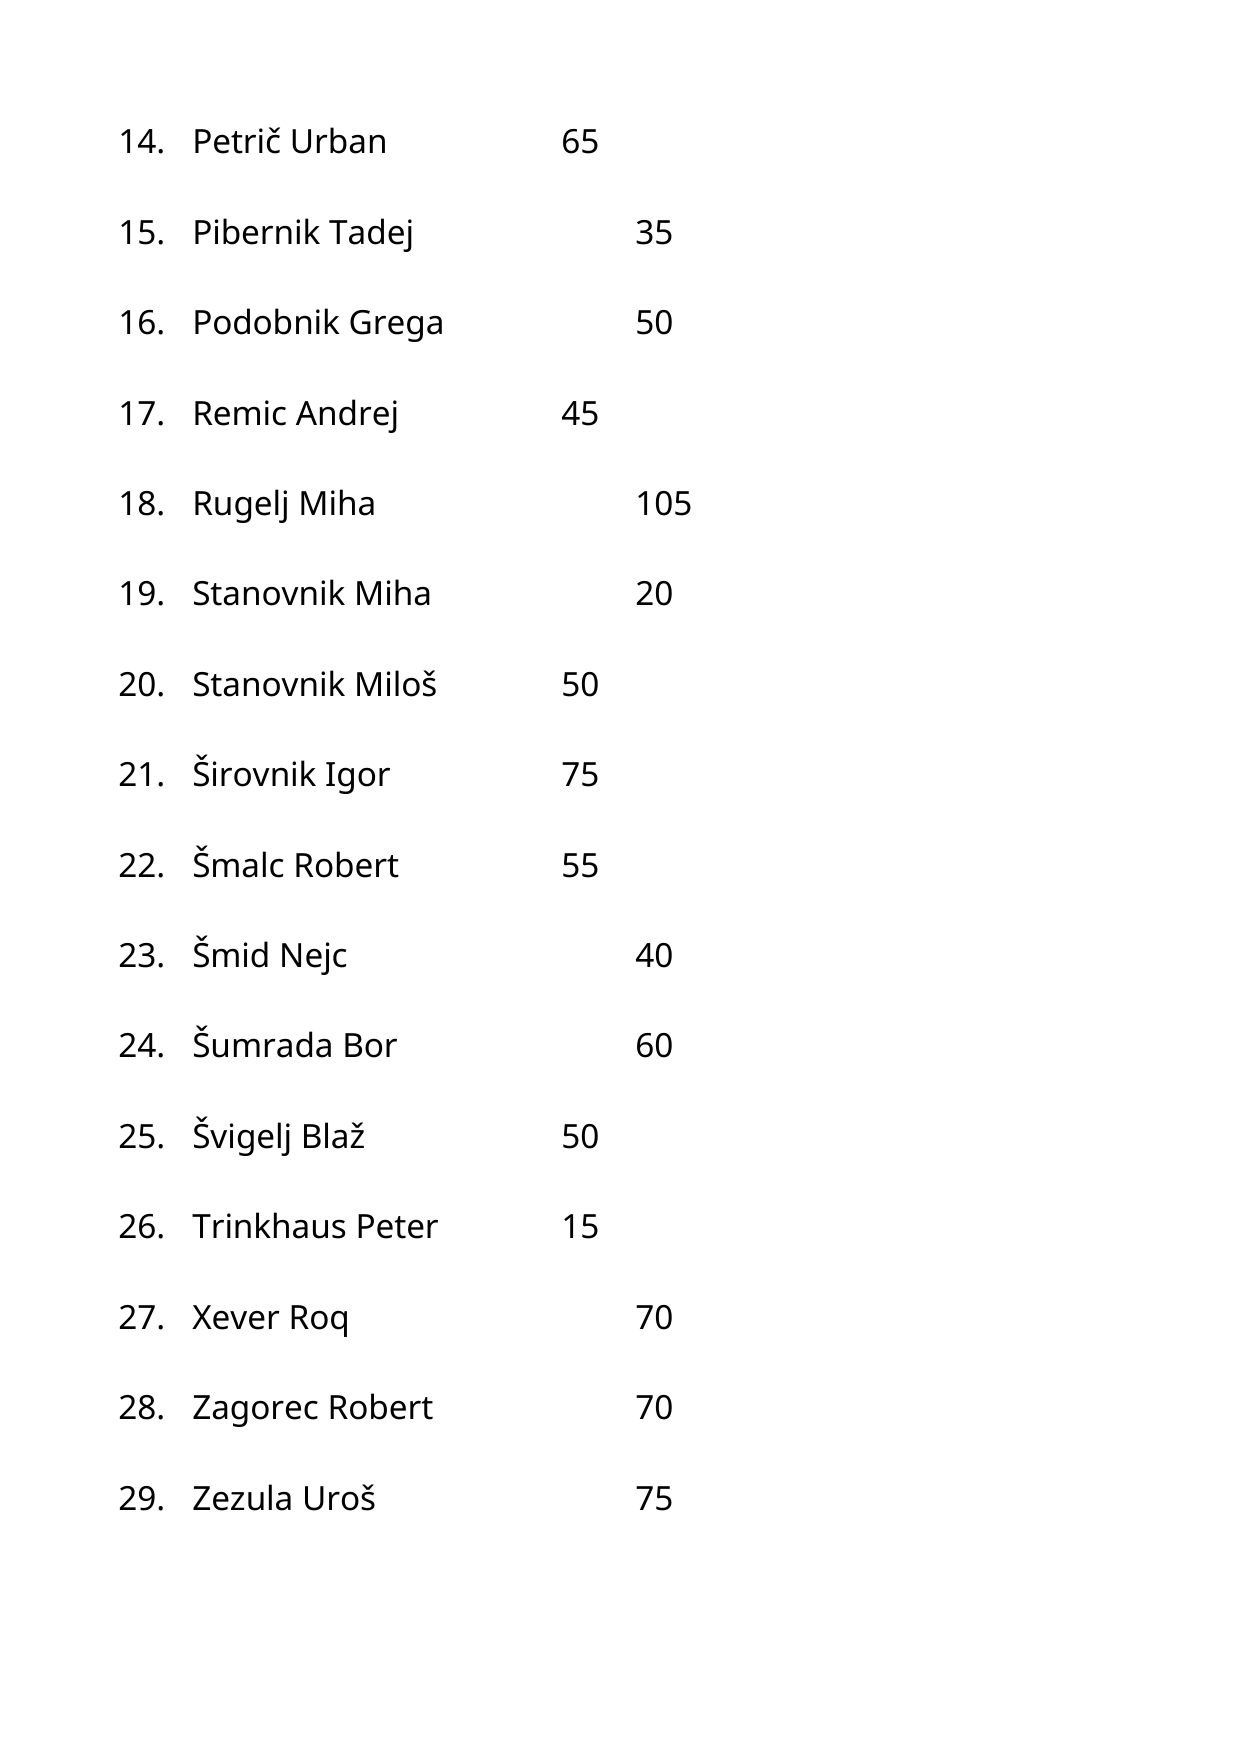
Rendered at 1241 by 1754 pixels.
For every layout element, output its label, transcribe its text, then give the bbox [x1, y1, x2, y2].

text 25. Švigelj Blaž 50 [118, 1113, 1122, 1158]
text 26. Trinkhaus Peter 15 [118, 1203, 1122, 1248]
text 23. Šmid Nejc 40 [118, 932, 1122, 977]
text 27. Xever Roq 70 [118, 1293, 1122, 1339]
text 14. Petrič Urban 65 [118, 118, 1122, 163]
text 21. Širovnik Igor 75 [118, 751, 1122, 796]
text 20. Stanovnik Miloš 50 [118, 661, 1122, 706]
text 16. Podobnik Grega 50 [118, 299, 1122, 344]
text 17. Remic Andrej 45 [118, 389, 1122, 434]
text 24. Šumrada Bor 60 [118, 1022, 1122, 1067]
text 28. Zagorec Robert 70 [118, 1384, 1122, 1429]
text 22. Šmalc Robert 55 [118, 841, 1122, 887]
text 19. Stanovnik Miha 20 [118, 570, 1122, 615]
text 15. Pibernik Tadej 35 [118, 208, 1122, 254]
text 18. Rugelj Miha 105 [118, 480, 1122, 525]
text 29. Zezula Uroš 75 [118, 1474, 1122, 1519]
